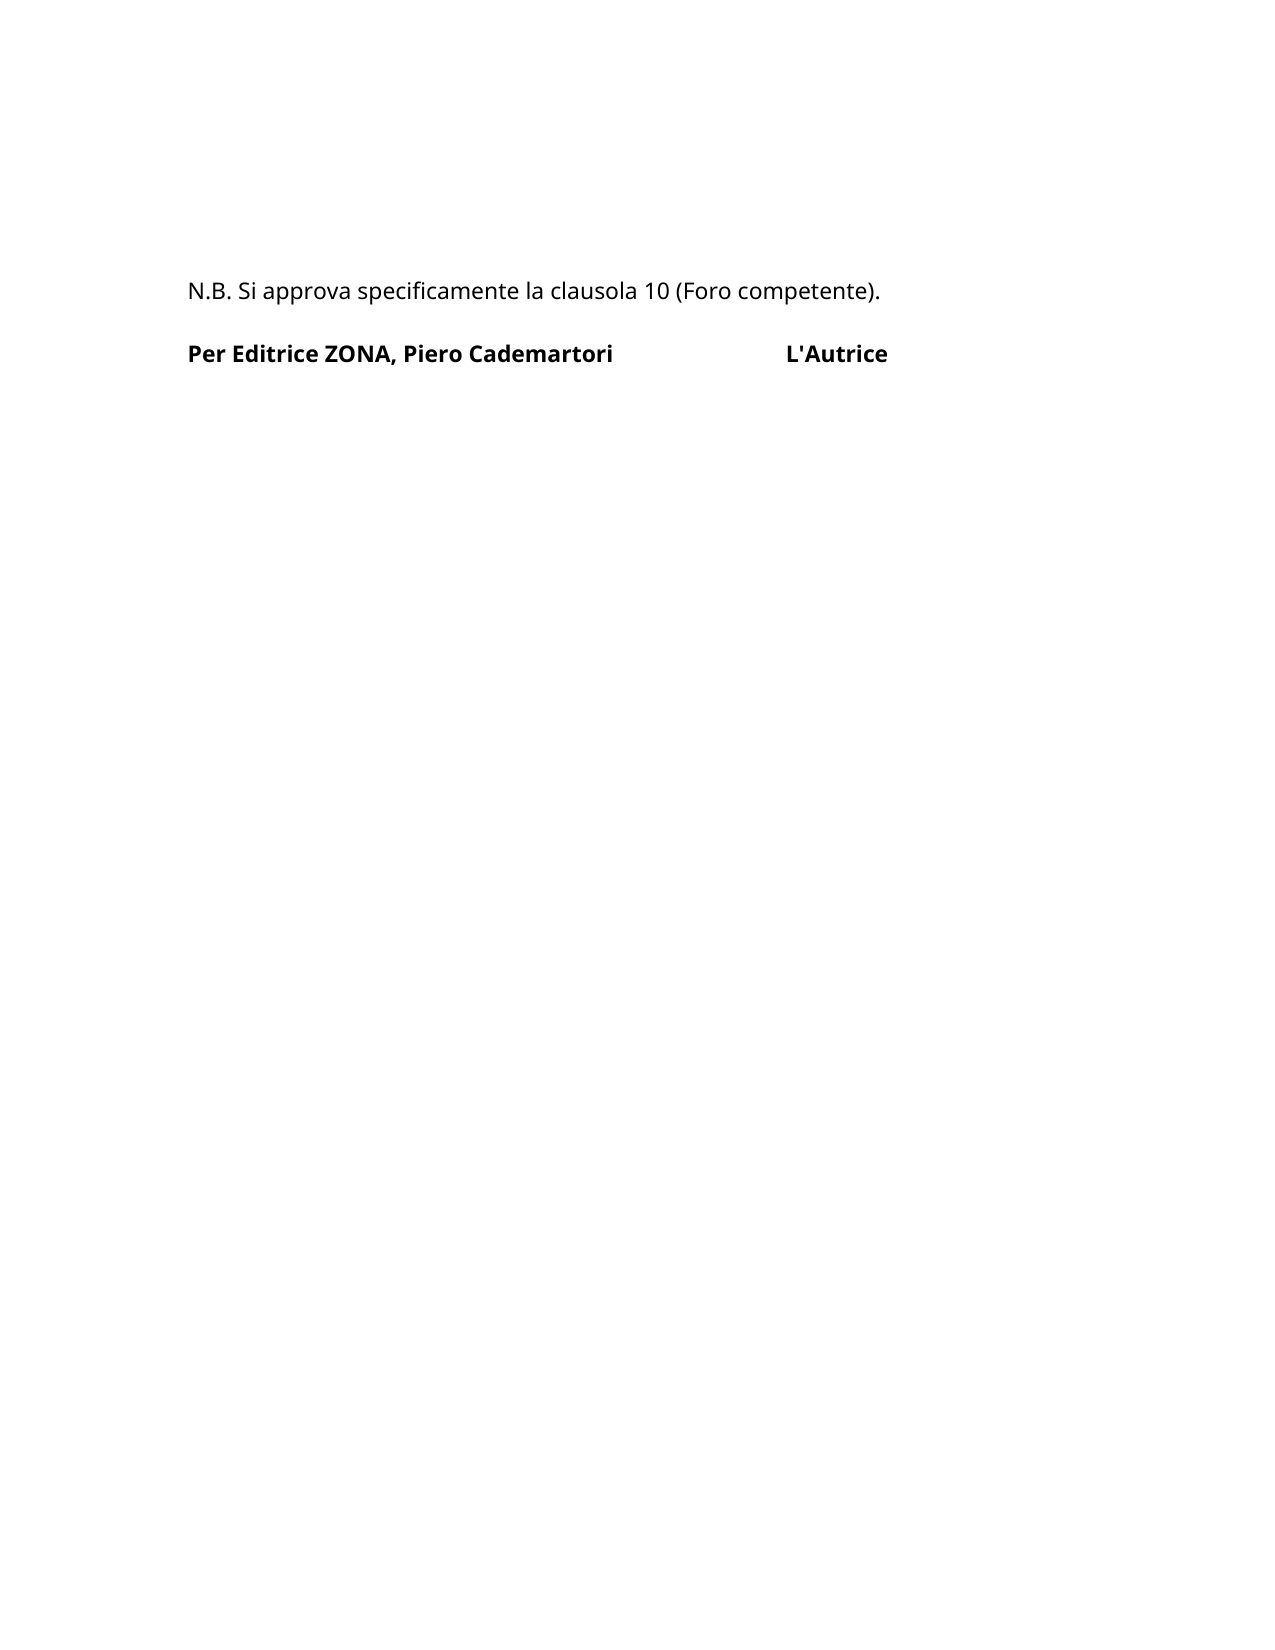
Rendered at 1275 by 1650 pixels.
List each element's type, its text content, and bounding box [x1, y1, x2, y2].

text N.B. Si approva specificamente la clausola 10 (Foro competente). [187, 275, 1087, 306]
text Per Editrice ZONA, Piero Cademartori L'Autrice [187, 337, 1087, 369]
